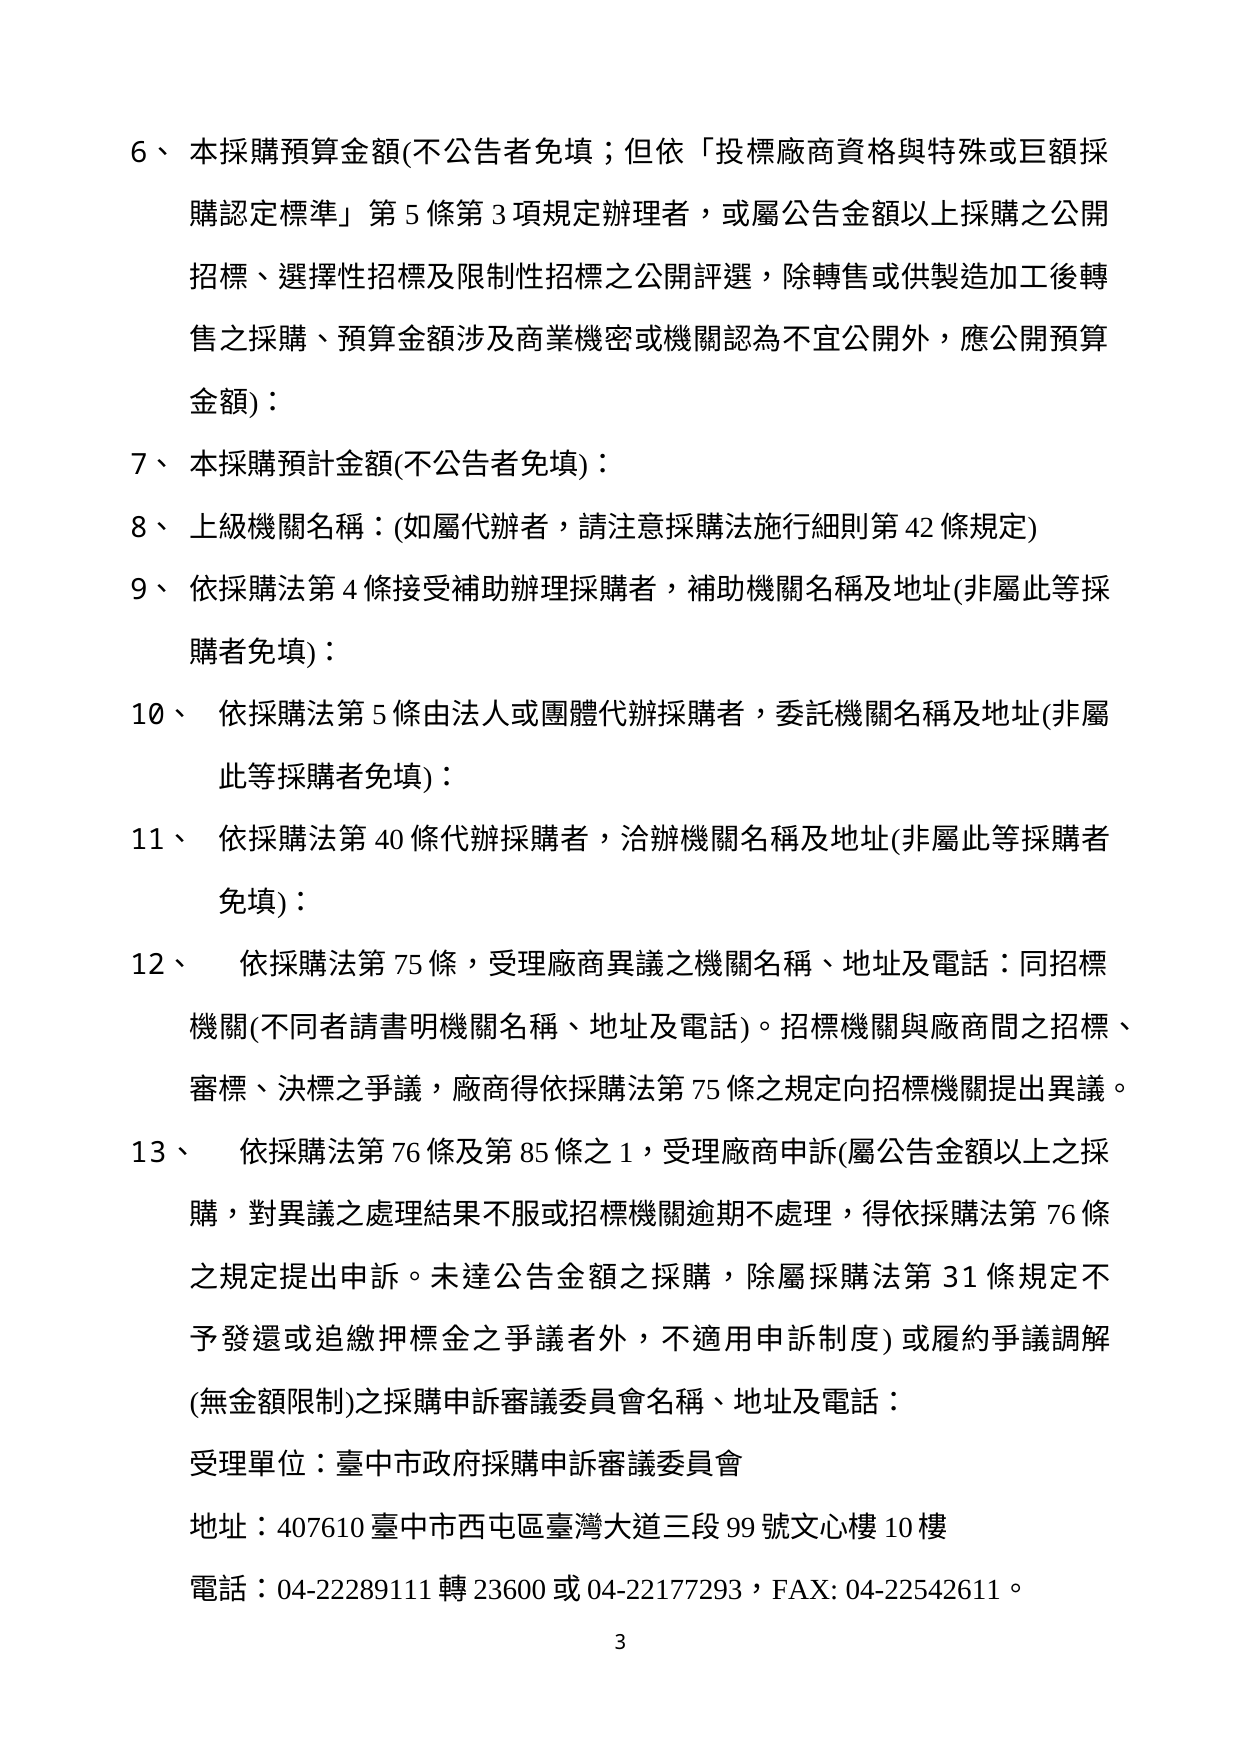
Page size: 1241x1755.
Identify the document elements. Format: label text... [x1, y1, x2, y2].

list 本採購預算金額(不公告者免填；但依「投標廠商資格與特殊或巨額採購認定標準」第5條第3項規定辦理者，或屬公告金額以上採購之公開招標、選擇性招標及限制性招標之公開評選，除轉售或供製造加工後轉售之採購、預算金額涉及商業機密或機關認為不宜公開外，應公開預算金額)： [130, 108, 1110, 420]
text 地址：407610臺中市西屯區臺灣大道三段99號文心樓10樓 [189, 1483, 1110, 1545]
text 電話：04-22289111轉23600或04-22177293，FAX: 04-22542611。 [189, 1545, 1110, 1608]
list 本採購預計金額(不公告者免填)： [130, 420, 1110, 483]
list 依採購法第40條代辦採購者，洽辦機關名稱及地址(非屬此等採購者免填)： [130, 795, 1110, 920]
list 依採購法第76條及第85條之1，受理廠商申訴(屬公告金額以上之採購，對異議之處理結果不服或招標機關逾期不處理，得依採購法第76條之規定提出申訴。未達公告金額之採購，除屬採購法第31條規定不予發還或追繳押標金之爭議者外，不適用申訴制度) 或履約爭議調解(無金額限制)之採購申訴審議委員會名稱、地址及電話： [130, 1108, 1110, 1420]
list 依採購法第75條，受理廠商異議之機關名稱、地址及電話：同招標機關(不同者請書明機關名稱、地址及電話)。招標機關與廠商間之招標、審標、決標之爭議，廠商得依採購法第75條之規定向招標機關提出異議。 [130, 920, 1110, 1108]
list 依採購法第5條由法人或團體代辦採購者，委託機關名稱及地址(非屬此等採購者免填)： [130, 670, 1110, 795]
list 依採購法第4條接受補助辦理採購者，補助機關名稱及地址(非屬此等採購者免填)： [130, 545, 1110, 670]
list 上級機關名稱：(如屬代辦者，請注意採購法施行細則第42條規定) [130, 483, 1110, 545]
text 受理單位：臺中市政府採購申訴審議委員會 [189, 1420, 1110, 1483]
